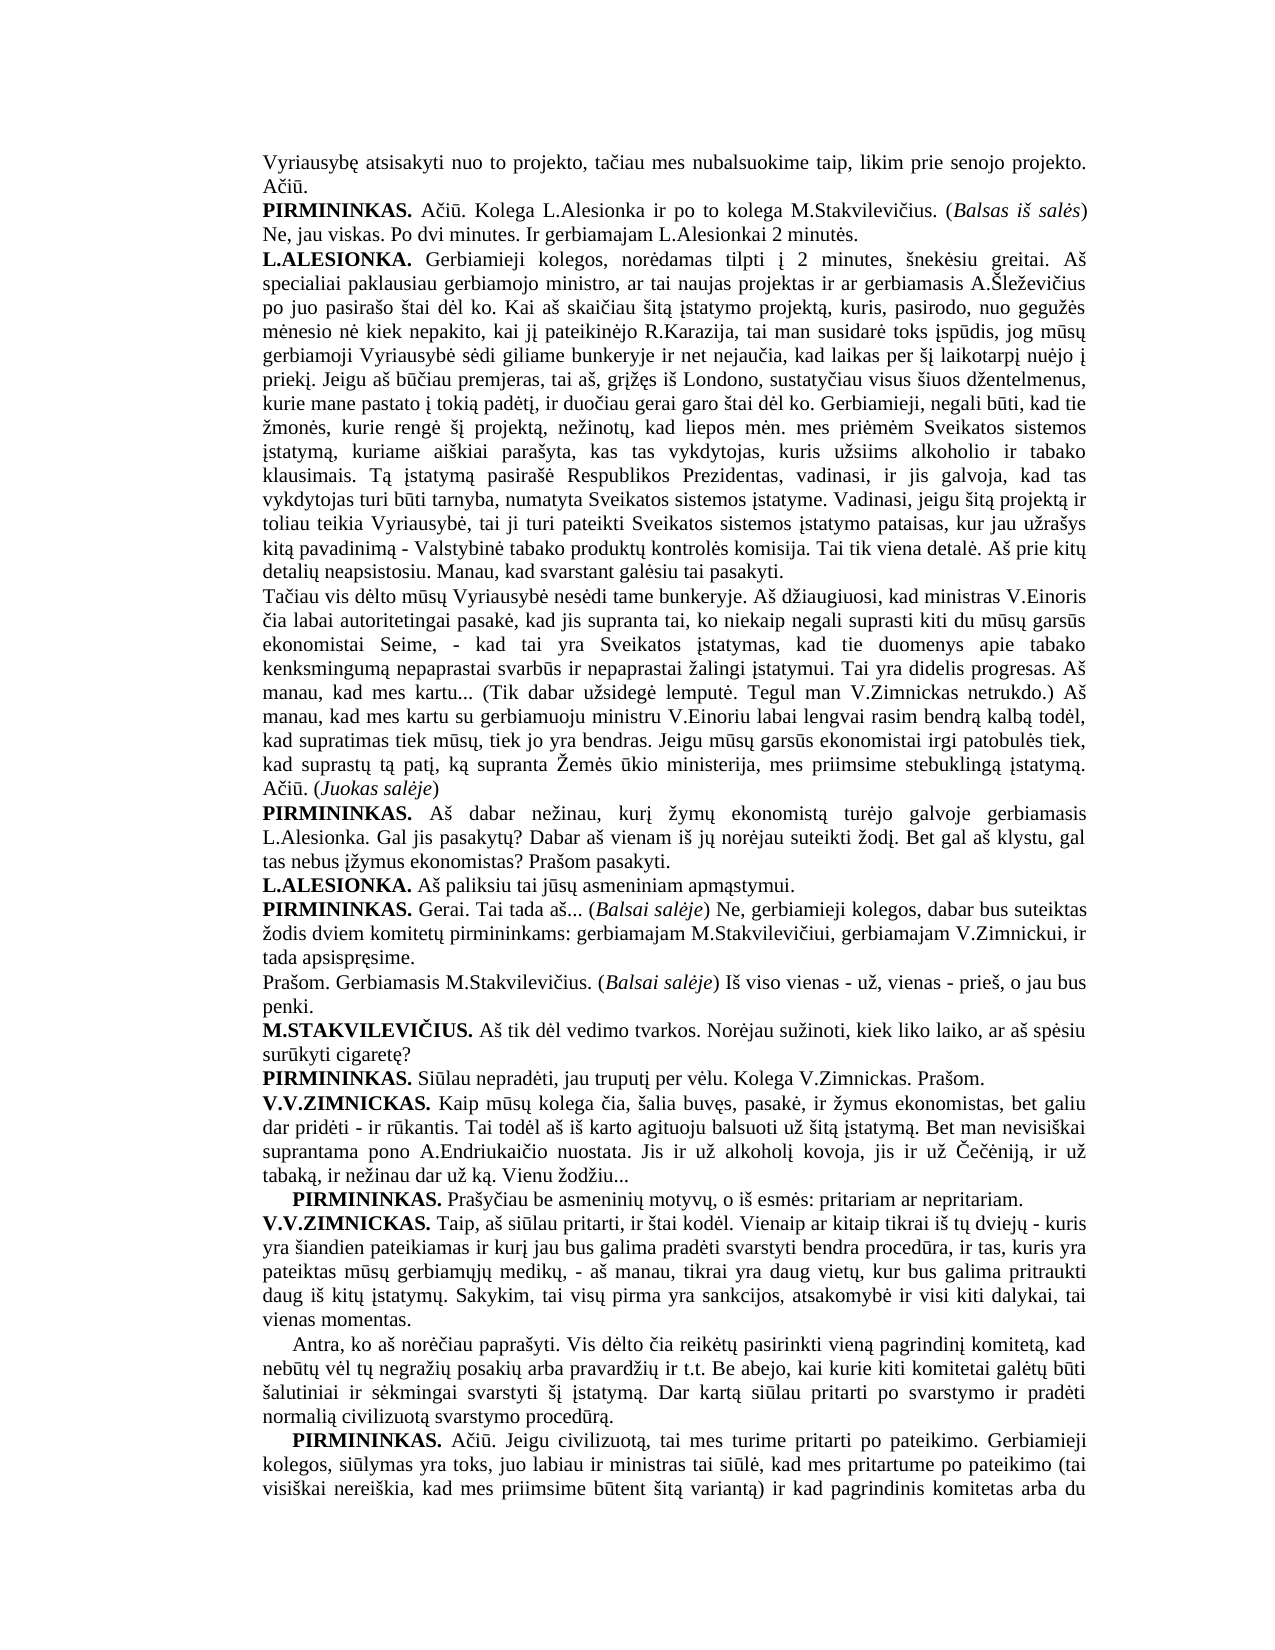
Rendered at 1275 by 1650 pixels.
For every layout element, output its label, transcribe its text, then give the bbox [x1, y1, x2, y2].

text PIRMININKAS. Prašyčiau be asmeninių motyvų, o iš esmės: pritariam ar nepritariam. [262, 1187, 1087, 1211]
text Antra, ko aš norėčiau paprašyti. Vis dėlto čia reikėtų pasirinkti vieną pagrindinį komitetą, kad nebūtų vėl tų negražių posakių arba pravardžių ir t.t. Be abejo, kai kurie kiti komitetai galėtų būti šalutiniai ir sėkmingai svarstyti šį įstatymą. Dar kartą siūlau pritarti po svarstymo ir pradėti normalią civilizuotą svarstymo procedūrą. [262, 1331, 1087, 1428]
text Vyriausybę atsisakyti nuo to projekto, tačiau mes nubalsuokime taip, likim prie senojo projekto. Ačiū. [262, 150, 1087, 198]
text PIRMININKAS. Siūlau nepradėti, jau truputį per vėlu. Kolega V.Zimnickas. Prašom. [262, 1066, 1087, 1090]
text V.V.ZIMNICKAS. Kaip mūsų kolega čia, šalia buvęs, pasakė, ir žymus ekonomistas, bet galiu dar pridėti - ir rūkantis. Tai todėl aš iš karto agituoju balsuoti už šitą įstatymą. Bet man nevisiškai suprantama pono A.Endriukaičio nuostata. Jis ir už alkoholį kovoja, jis ir už Čečėniją, ir už tabaką, ir nežinau dar už ką. Vienu žodžiu... [262, 1091, 1087, 1187]
text L.ALESIONKA. Aš paliksiu tai jūsų asmeniniam apmąstymui. [262, 873, 1087, 897]
text PIRMININKAS. Ačiū. Kolega L.Alesionka ir po to kolega M.Stakvilevičius. (Balsas iš salės) Ne, jau viskas. Po dvi minutes. Ir gerbiamajam L.Alesionkai 2 minutės. [262, 198, 1087, 246]
text V.V.ZIMNICKAS. Taip, aš siūlau pritarti, ir štai kodėl. Vienaip ar kitaip tikrai iš tų dviejų - kuris yra šiandien pateikiamas ir kurį jau bus galima pradėti svarstyti bendra procedūra, ir tas, kuris yra pateiktas mūsų gerbiamųjų medikų, - aš manau, tikrai yra daug vietų, kur bus galima pritraukti daug iš kitų įstatymų. Sakykim, tai visų pirma yra sankcijos, atsakomybė ir visi kiti dalykai, tai vienas momentas. [262, 1211, 1087, 1331]
text PIRMININKAS. Aš dabar nežinau, kurį žymų ekonomistą turėjo galvoje gerbiamasis L.Alesionka. Gal jis pasakytų? Dabar aš vienam iš jų norėjau suteikti žodį. Bet gal aš klystu, gal tas nebus įžymus ekonomistas? Prašom pasakyti. [262, 801, 1087, 873]
text Tačiau vis dėlto mūsų Vyriausybė nesėdi tame bunkeryje. Aš džiaugiuosi, kad ministras V.Einoris čia labai autoritetingai pasakė, kad jis supranta tai, ko niekaip negali suprasti kiti du mūsų garsūs ekonomistai Seime, - kad tai yra Sveikatos įstatymas, kad tie duomenys apie tabako kenksmingumą nepaprastai svarbūs ir nepaprastai žalingi įstatymui. Tai yra didelis progresas. Aš manau, kad mes kartu... (Tik dabar užsidegė lemputė. Tegul man V.Zimnickas netrukdo.) Aš manau, kad mes kartu su gerbiamuoju ministru V.Einoriu labai lengvai rasim bendrą kalbą todėl, kad supratimas tiek mūsų, tiek jo yra bendras. Jeigu mūsų garsūs ekonomistai irgi patobulės tiek, kad suprastų tą patį, ką supranta Žemės ūkio ministerija, mes priimsime stebuklingą įstatymą. Ačiū. (Juokas salėje) [262, 584, 1087, 800]
text L.ALESIONKA. Gerbiamieji kolegos, norėdamas tilpti į 2 minutes, šnekėsiu greitai. Aš specialiai paklausiau gerbiamojo ministro, ar tai naujas projektas ir ar gerbiamasis A.Šleževičius po juo pasirašo štai dėl ko. Kai aš skaičiau šitą įstatymo projektą, kuris, pasirodo, nuo gegužės mėnesio nė kiek nepakito, kai jį pateikinėjo R.Karazija, tai man susidarė toks įspūdis, jog mūsų gerbiamoji Vyriausybė sėdi giliame bunkeryje ir net nejaučia, kad laikas per šį laikotarpį nuėjo į priekį. Jeigu aš būčiau premjeras, tai aš, grįžęs iš Londono, sustatyčiau visus šiuos džentelmenus, kurie mane pastato į tokią padėtį, ir duočiau gerai garo štai dėl ko. Gerbiamieji, negali būti, kad tie žmonės, kurie rengė šį projektą, nežinotų, kad liepos mėn. mes priėmėm Sveikatos sistemos įstatymą, kuriame aiškiai parašyta, kas tas vykdytojas, kuris užsiims alkoholio ir tabako klausimais. Tą įstatymą pasirašė Respublikos Prezidentas, vadinasi, ir jis galvoja, kad tas vykdytojas turi būti tarnyba, numatyta Sveikatos sistemos įstatyme. Vadinasi, jeigu šitą projektą ir toliau teikia Vyriausybė, tai ji turi pateikti Sveikatos sistemos įstatymo pataisas, kur jau užrašys kitą pavadinimą - Valstybinė tabako produktų kontrolės komisija. Tai tik viena detalė. Aš prie kitų detalių neapsistosiu. Manau, kad svarstant galėsiu tai pasakyti. [262, 247, 1087, 583]
text PIRMININKAS. Gerai. Tai tada aš... (Balsai salėje) Ne, gerbiamieji kolegos, dabar bus suteiktas žodis dviem komitetų pirmininkams: gerbiamajam M.Stakvilevičiui, gerbiamajam V.Zimnickui, ir tada apsispręsime. [262, 897, 1087, 969]
text M.STAKVILEVIČIUS. Aš tik dėl vedimo tvarkos. Norėjau sužinoti, kiek liko laiko, ar aš spėsiu surūkyti cigaretę? [262, 1018, 1087, 1066]
text Prašom. Gerbiamasis M.Stakvilevičius. (Balsai salėje) Iš viso vienas - už, vienas - prieš, o jau bus penki. [262, 969, 1087, 1018]
text PIRMININKAS. Ačiū. Jeigu civilizuotą, tai mes turime pritarti po pateikimo. Gerbiamieji kolegos, siūlymas yra toks, juo labiau ir ministras tai siūlė, kad mes pritartume po pateikimo (tai visiškai nereiškia, kad mes priimsime būtent šitą variantą) ir kad pagrindinis komitetas arba du [262, 1428, 1087, 1500]
